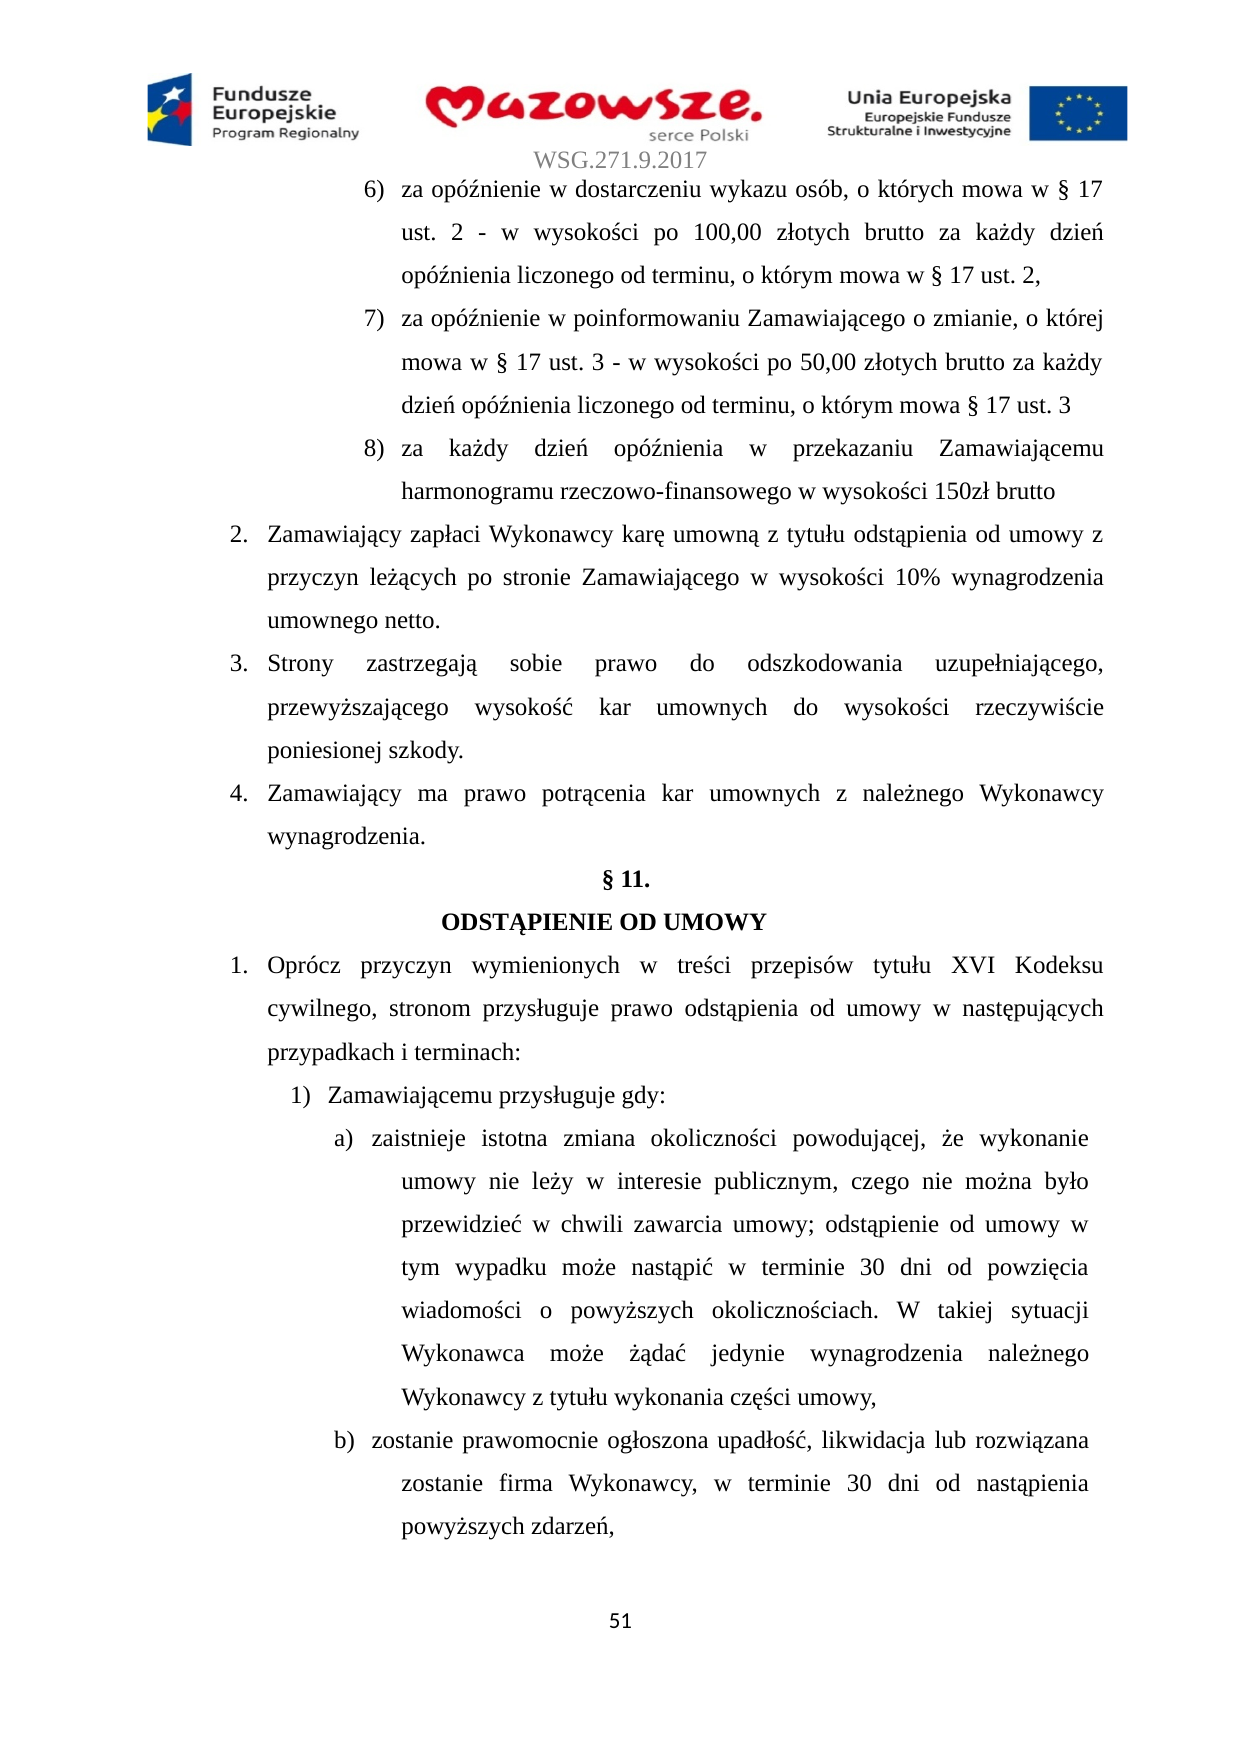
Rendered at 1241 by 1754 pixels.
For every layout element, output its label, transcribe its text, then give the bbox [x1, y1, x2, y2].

list zostanie prawomocnie ogłoszona upadłość, likwidacja lub rozwiązana zostanie firma Wykonawcy, w terminie 30 dni od nastąpienia powyższych zdarzeń, [334, 1425, 1089, 1540]
text ODSTĄPIENIE OD UMOWY [103, 907, 1104, 936]
list za każdy dzień opóźnienia w przekazaniu Zamawiającemu harmonogramu rzeczowo-finansowego w wysokości 150zł brutto [363, 433, 1104, 505]
list zaistnieje istotna zmiana okoliczności powodującej, że wykonanie umowy nie leży w interesie publicznym, czego nie można było przewidzieć w chwili zawarcia umowy; odstąpienie od umowy w tym wypadku może nastąpić w terminie 30 dni od powzięcia wiadomości o powyższych okolicznościach. W takiej sytuacji Wykonawca może żądać jedynie wynagrodzenia należnego Wykonawcy z tytułu wykonania części umowy, [334, 1123, 1089, 1410]
list Zamawiający zapłaci Wykonawcy karę umowną z tytułu odstąpienia od umowy z przyczyn leżących po stronie Zamawiającego w wysokości 10% wynagrodzenia umownego netto. [229, 519, 1104, 634]
text § 11. [148, 864, 1104, 893]
list Strony zastrzegają sobie prawo do odszkodowania uzupełniającego, przewyższającego wysokość kar umownych do wysokości rzeczywiście poniesionej szkody. [229, 648, 1104, 763]
list Oprócz przyczyn wymienionych w treści przepisów tytułu XVI Kodeksu cywilnego, stronom przysługuje prawo odstąpienia od umowy w następujących przypadkach i terminach: [229, 950, 1104, 1065]
list Zamawiającemu przysługuje gdy: [290, 1080, 1104, 1108]
list za opóźnienie w poinformowaniu Zamawiającego o zmianie, o której mowa w § 17 ust. 3 - w wysokości po 50,00 złotych brutto za każdy dzień opóźnienia liczonego od terminu, o którym mowa § 17 ust. 3 [363, 303, 1104, 418]
list za opóźnienie w dostarczeniu wykazu osób, o których mowa w § 17 ust. 2 - w wysokości po 100,00 złotych brutto za każdy dzień opóźnienia liczonego od terminu, o którym mowa w § 17 ust. 2, [363, 174, 1104, 289]
list Zamawiający ma prawo potrącenia kar umownych z należnego Wykonawcy wynagrodzenia. [229, 778, 1104, 850]
